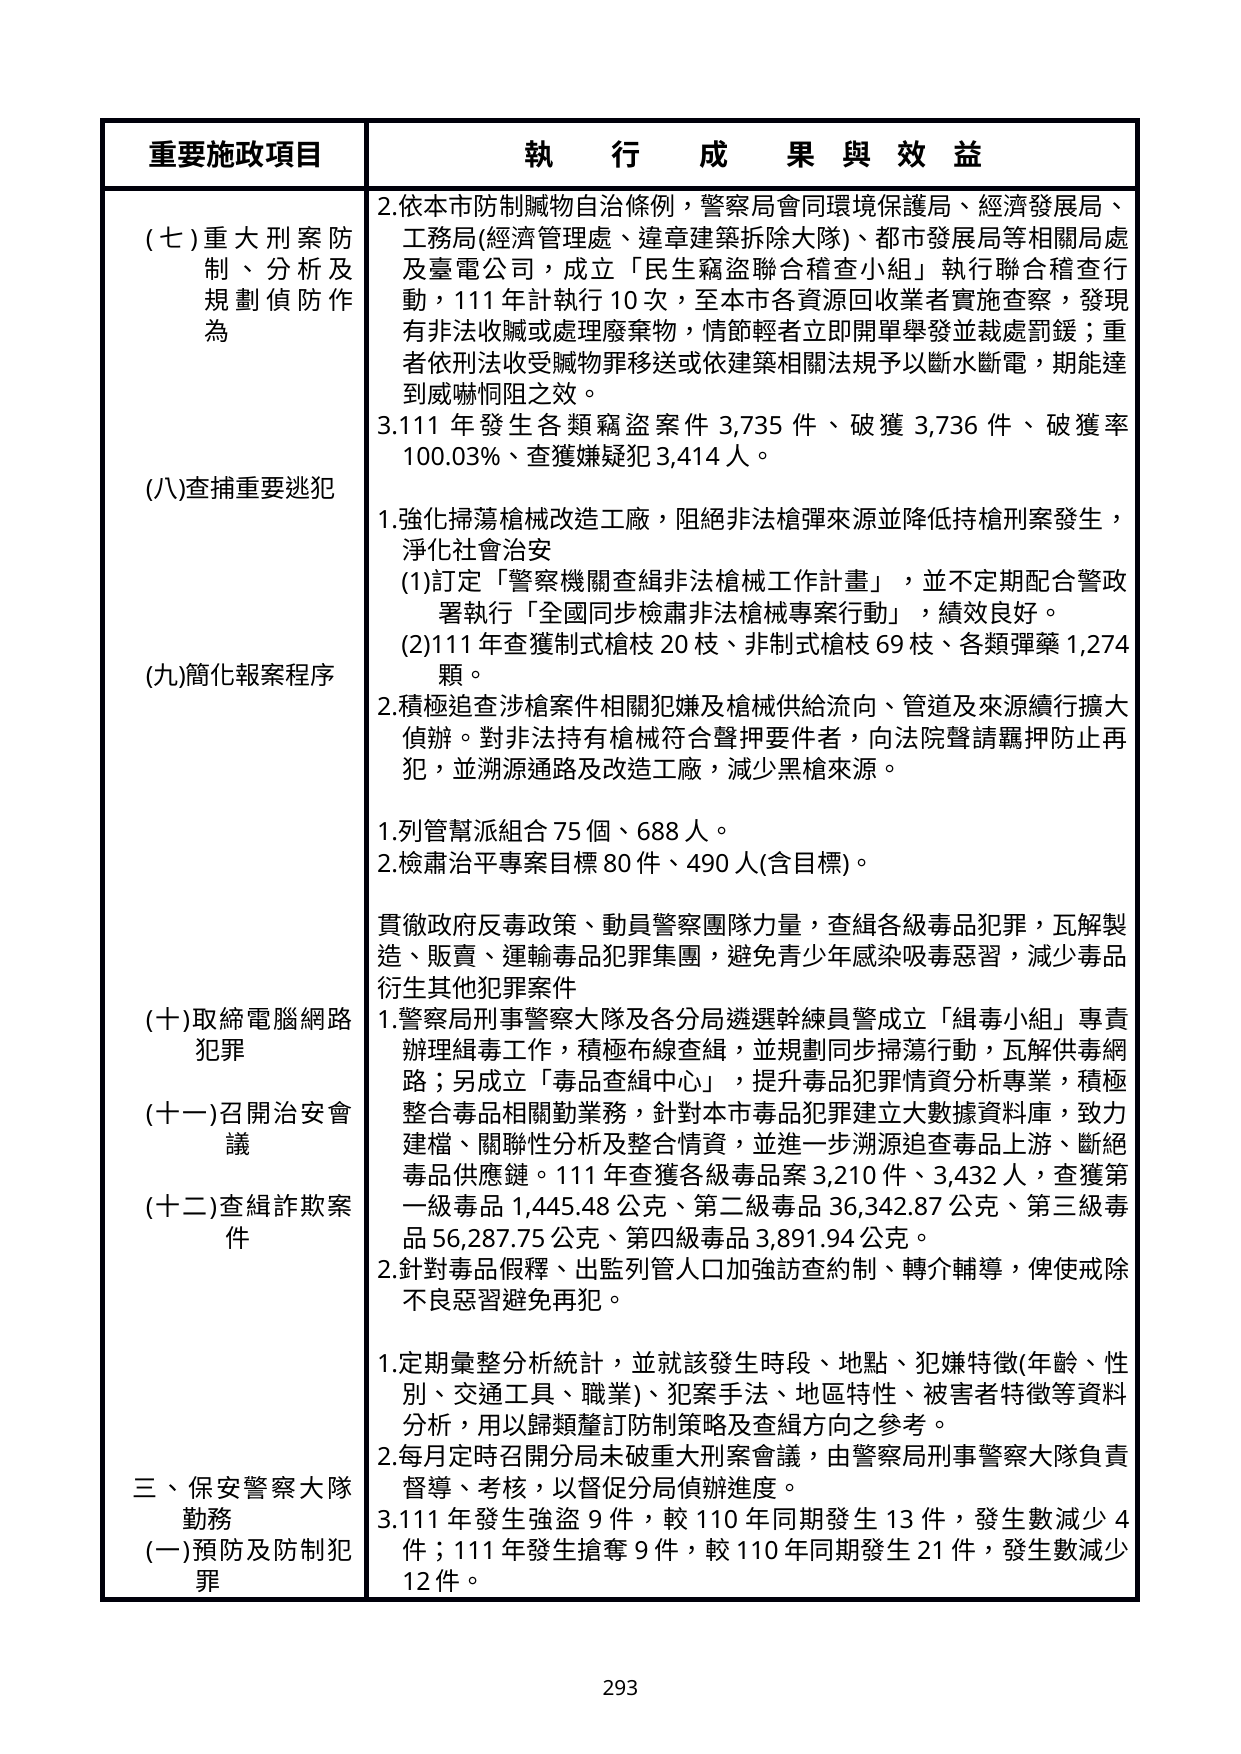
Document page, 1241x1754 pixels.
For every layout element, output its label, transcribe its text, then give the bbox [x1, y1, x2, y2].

table_cell 2.依本市防制贓物自治條例，警察局會同環境保護局、經濟發展局、工務局(經濟管理處、違章建築拆除大隊)、都市發展局等相關局處及臺電公司，成立「民生竊盜聯合稽查小組」執行聯合稽查行動，111年計執行10次，至本市各資源回收業者實施查察，發現有非法收贓或處理廢棄物，情節輕者立即開單舉發並裁處罰鍰；重者依刑法收受贓物罪移送或依建築相關法規予以斷水斷電，期能達到威嚇恫阻之效。 3.111年發生各類竊盜案件3,735件、破獲3,736件、破獲率100.03%、查獲嫌疑犯3,414人。 1.強化掃蕩槍械改造工廠，阻絕非法槍彈來源並降低持槍刑案發生，淨化社會治安 (1)訂定「警察機關查緝非法槍械工作計畫」，並不定期配合警政署執行「全國同步檢肅非法槍械專案行動」，績效良好。 (2)111年查獲制式槍枝20枝、非制式槍枝69枝、各類彈藥1,274顆。 2.積極追查涉槍案件相關犯嫌及槍械供給流向、管道及來源續行擴大偵辦。對非法持有槍械符合聲押要件者，向法院聲請羈押防止再犯，並溯源通路及改造工廠，減少黑槍來源。 1.列管幫派組合75個、688人。 2.檢肅治平專案目標80件、490人(含目標)。 貫徹政府反毒政策、動員警察團隊力量，查緝各級毒品犯罪，瓦解製造、販賣、運輸毒品犯罪集團，避免青少年感染吸毒惡習，減少毒品衍生其他犯罪案件 1.警察局刑事警察大隊及各分局遴選幹練員警成立「緝毒小組」專責辦理緝毒工作，積極布線查緝，並規劃同步掃蕩行動，瓦解供毒網路；另成立「毒品查緝中心」，提升毒品犯罪情資分析專業，積極整合毒品相關勤業務，針對本市毒品犯罪建立大數據資料庫，致力建檔、關聯性分析及整合情資，並進一步溯源追查毒品上游、斷絕毒品供應鏈。111年查獲各級毒品案3,210件、3,432人，查獲第一級毒品1,445.48公克、第二級毒品36,342.87公克、第三級毒品56,287.75公克、第四級毒品3,891.94公克。 2.針對毒品假釋、出監列管人口加強訪查約制、轉介輔導，俾使戒除不良惡習避免再犯。 1.定期彙整分析統計，並就該發生時段、地點、犯嫌特徵(年齡、性別、交通工具、職業)、犯案手法、地區特性、被害者特徵等資料分析，用以歸類釐訂防制策略及查緝方向之參考。 2.每月定時召開分局未破重大刑案會議，由警察局刑事警察大隊負責督導、考核，以督促分局偵辦進度。 3.111年發生強盜9件，較110年同期發生13件，發生數減少4件；111年發生搶奪9件，較110年同期發生21件，發生數減少12件。 [369, 191, 1135, 1597]
table_cell (七)重大刑案防制、分析及規劃偵防作為 (八)查捕重要逃犯 (九)簡化報案程序 (十)取締電腦網路犯罪 (十一)召開治安會議 (十二)查緝詐欺案件 三、保安警察大隊勤務 (一)預防及防制犯罪 [105, 191, 364, 1597]
table_header 重要施政項目 [105, 123, 364, 186]
table_header 執 行 成 果 與 效 益 [369, 123, 1135, 186]
